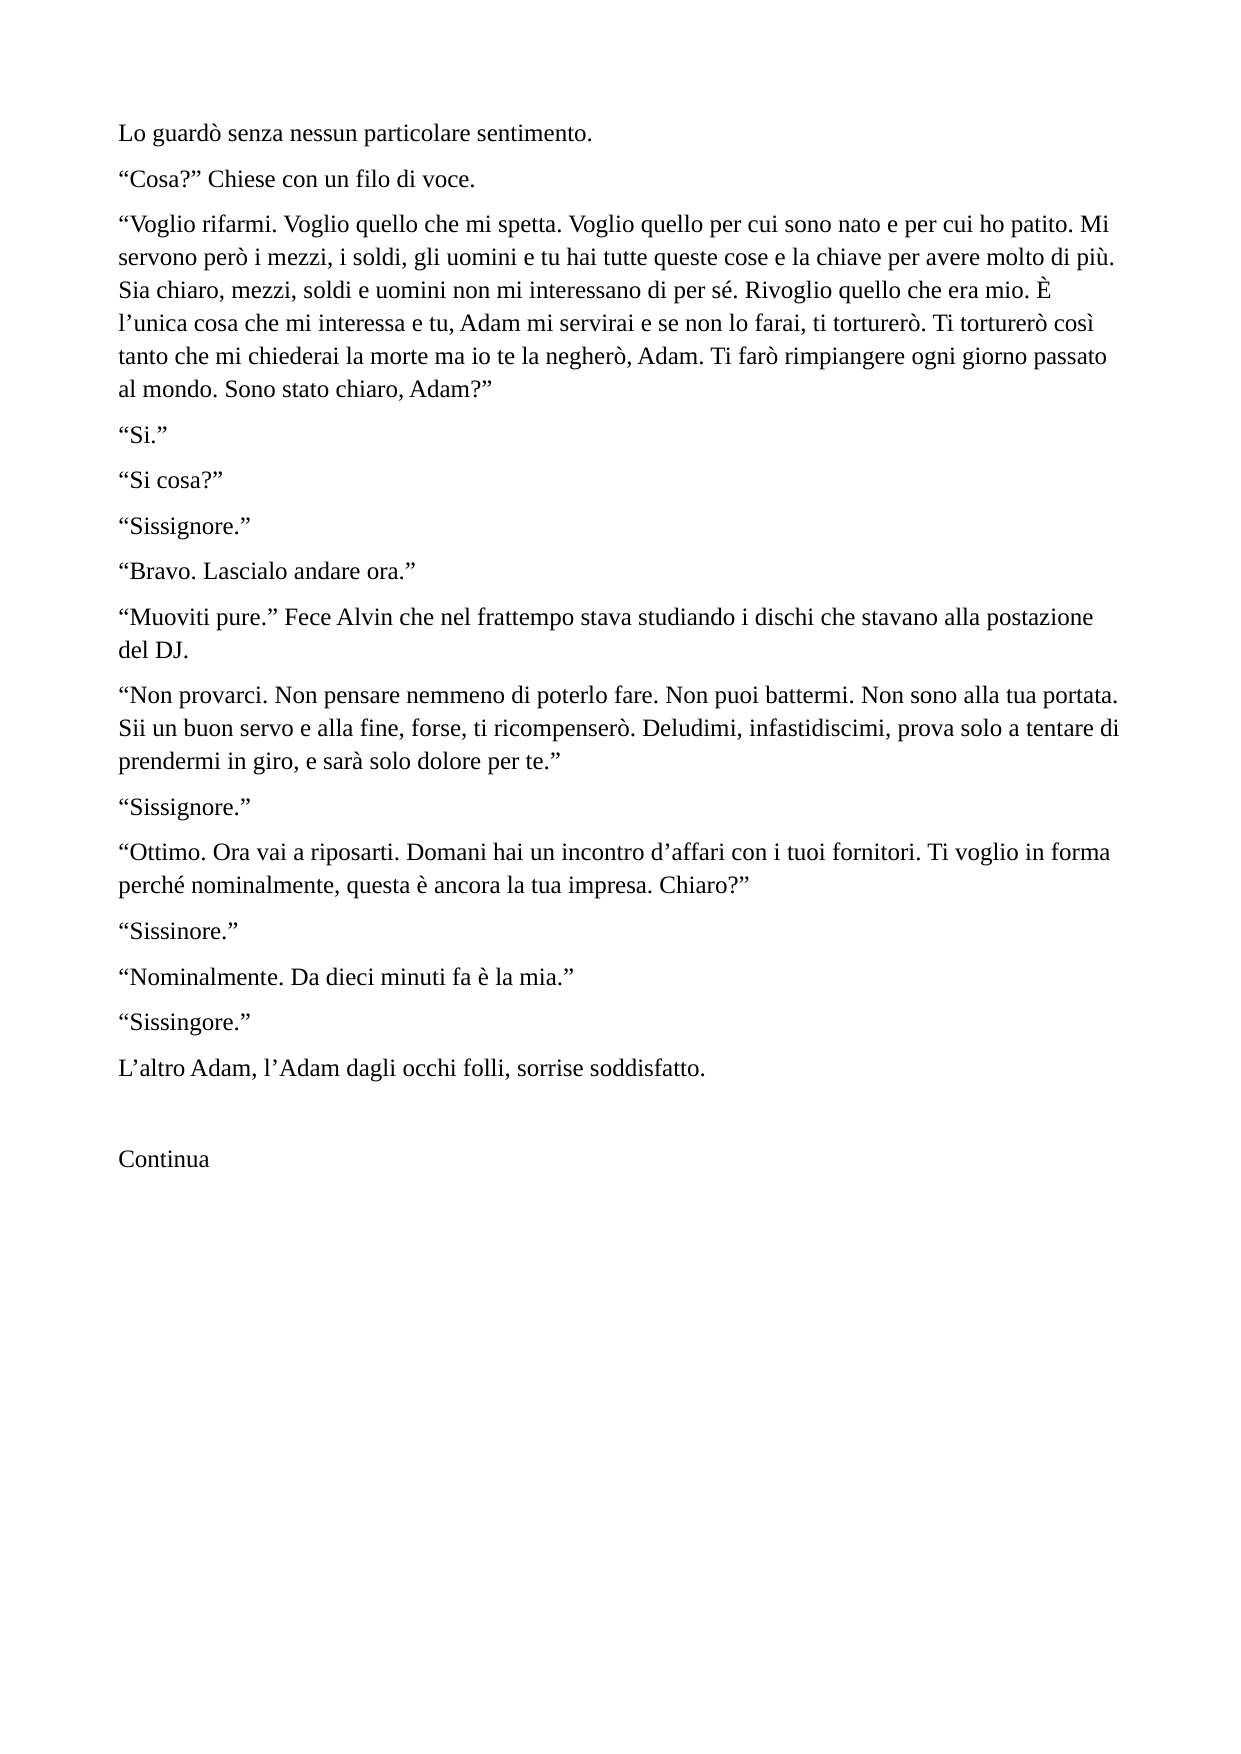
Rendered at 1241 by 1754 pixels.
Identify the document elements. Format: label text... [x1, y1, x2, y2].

text “Bravo. Lascialo andare ora.” [118, 556, 1122, 585]
text L’altro Adam, l’Adam dagli occhi folli, sorrise soddisfatto. [118, 1053, 1122, 1081]
text “Voglio rifarmi. Voglio quello che mi spetta. Voglio quello per cui sono nato e per cui ho patito. Mi servono però i mezzi, i soldi, gli uomini e tu hai tutte queste cose e la chiave per avere molto di più. Sia chiaro, mezzi, soldi e uomini non mi interessano di per sé. Rivoglio quello che era mio. È l’unica cosa che mi interessa e tu, Adam mi servirai e se non lo farai, ti torturerò. Ti torturerò così tanto che mi chiederai la morte ma io te la negherò, Adam. Ti farò rimpiangere ogni giorno passato al mondo. Sono stato chiaro, Adam?” [118, 209, 1122, 403]
text “Ottimo. Ora vai a riposarti. Domani hai un incontro d’affari con i tuoi fornitori. Ti voglio in forma perché nominalmente, questa è ancora la tua impresa. Chiaro?” [118, 837, 1122, 899]
text Continua [118, 1144, 1122, 1172]
text Lo guardò senza nessun particolare sentimento. [118, 118, 1122, 147]
text “Nominalmente. Da dieci minuti fa è la mia.” [118, 962, 1122, 990]
text “Sissignore.” [118, 792, 1122, 821]
text “Si cosa?” [118, 465, 1122, 494]
text “Cosa?” Chiese con un filo di voce. [118, 164, 1122, 192]
text “Sissignore.” [118, 511, 1122, 539]
text “Sissingore.” [118, 1007, 1122, 1036]
text “Muoviti pure.” Fece Alvin che nel frattempo stava studiando i dischi che stavano alla postazione del DJ. [118, 602, 1122, 664]
text “Si.” [118, 420, 1122, 448]
text “Sissinore.” [118, 916, 1122, 945]
text “Non provarci. Non pensare nemmeno di poterlo fare. Non puoi battermi. Non sono alla tua portata. Sii un buon servo e alla fine, forse, ti ricompenserò. Deludimi, infastidiscimi, prova solo a tentare di prendermi in giro, e sarà solo dolore per te.” [118, 680, 1122, 775]
